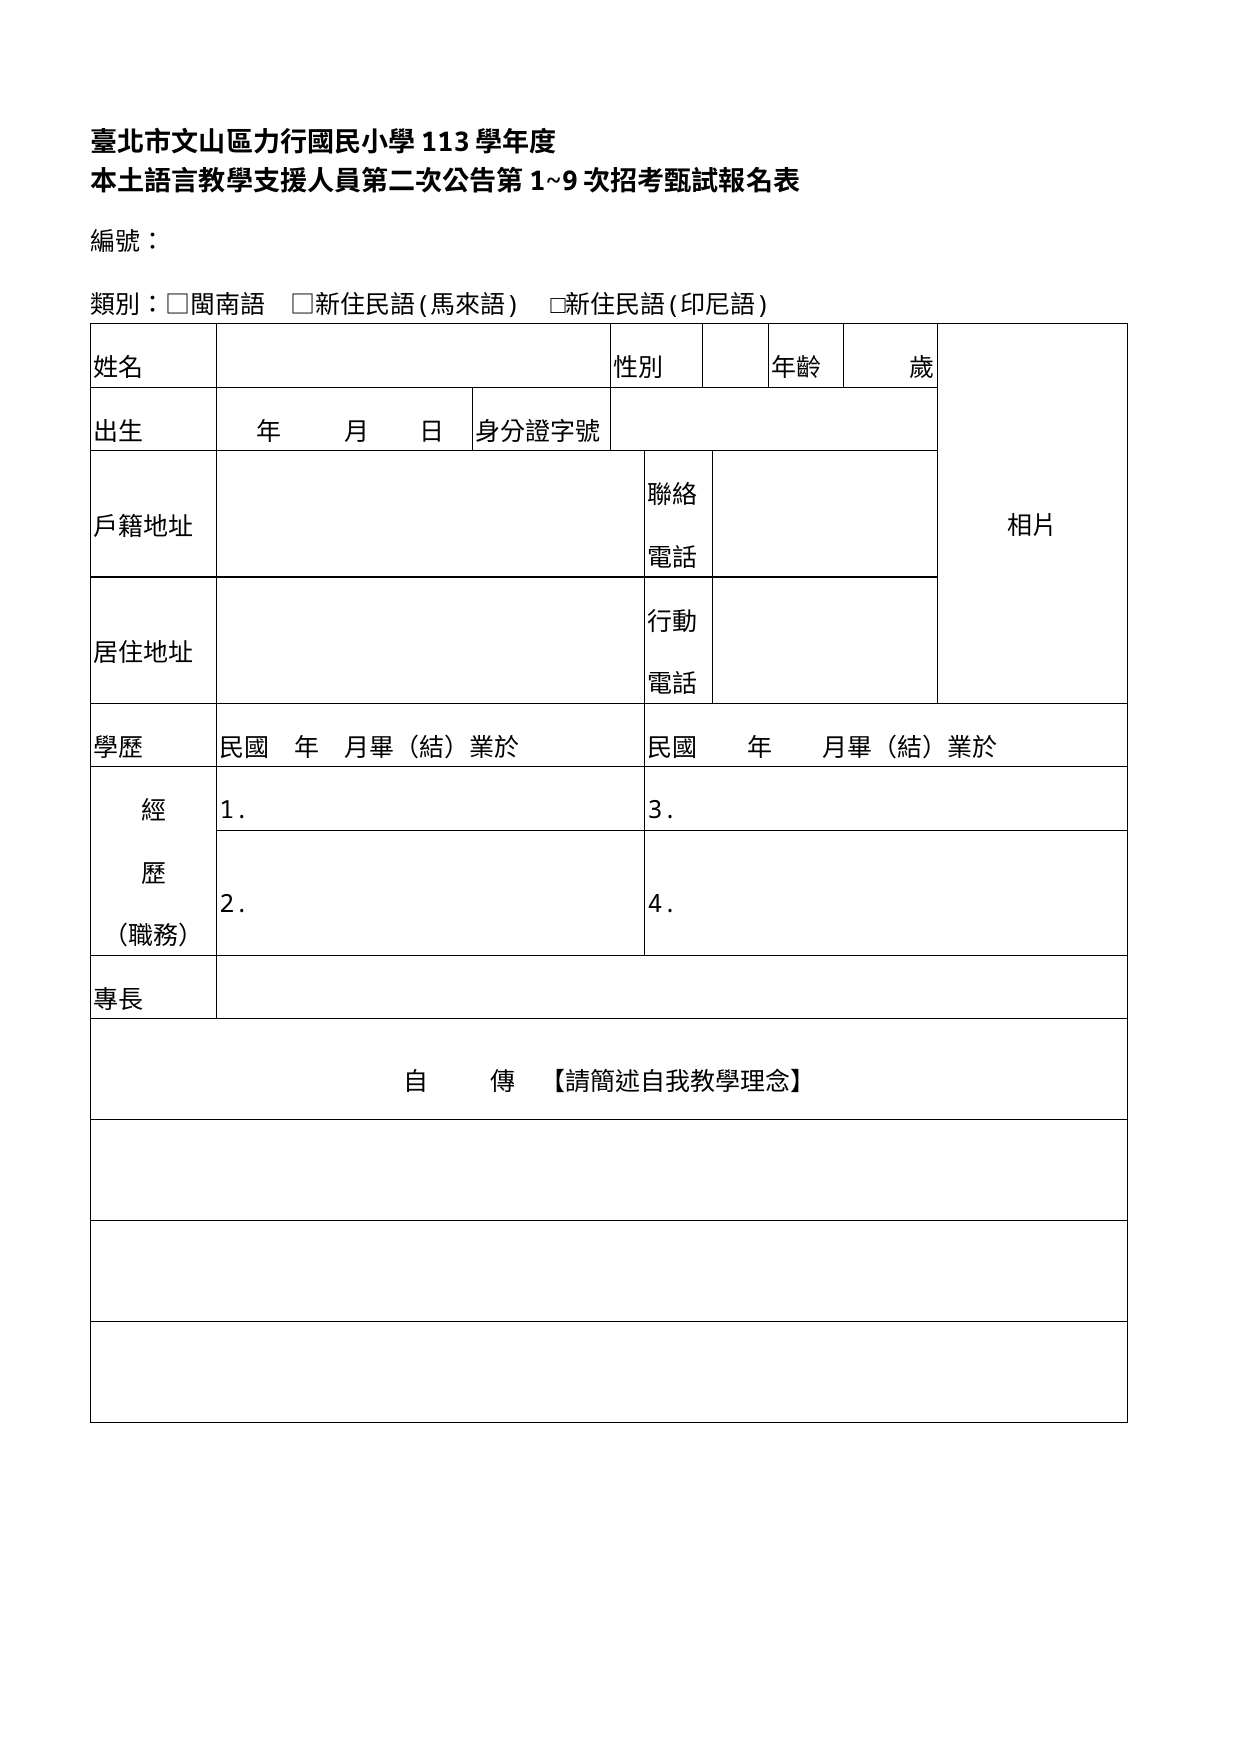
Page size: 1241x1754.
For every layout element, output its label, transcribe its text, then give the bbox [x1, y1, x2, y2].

table_cell 經 歷 （職務） [91, 767, 216, 954]
table_cell 身分證字號 [473, 388, 610, 450]
table_cell [91, 1322, 1127, 1422]
table_header [217, 324, 610, 387]
table_cell 聯絡電話 [645, 451, 712, 576]
table_cell 自 傳 【請簡述自我教學理念】 [91, 1019, 1127, 1119]
table_cell 1. [217, 767, 644, 829]
table_header 性別 [611, 324, 702, 387]
table_cell 2. [217, 831, 644, 954]
table_cell [611, 388, 937, 450]
table_cell [217, 451, 644, 576]
table_header 歲 [844, 324, 937, 387]
table_cell 專長 [91, 956, 216, 1018]
table_cell 民國 年 月畢（結）業於 [217, 704, 644, 766]
table_cell [217, 956, 1127, 1018]
table_cell 學歷 [91, 704, 216, 766]
text 編號： [90, 198, 1122, 261]
table_cell 出生 [91, 388, 216, 450]
text 本土語言教學支援人員第二次公告第1~9次招考甄試報名表 [90, 159, 1122, 198]
table_cell 4. [645, 831, 1127, 954]
table_cell 民國 年 月畢（結）業於 [645, 704, 1127, 766]
table_cell [91, 1120, 1127, 1220]
table_header 姓名 [91, 324, 216, 387]
table_header [703, 324, 768, 387]
table_cell [217, 578, 644, 702]
table_cell 行動電話 [645, 578, 712, 702]
table_header 相片 [938, 324, 1127, 702]
text 臺北市文山區力行國民小學113學年度 [90, 119, 1122, 159]
table_cell 戶籍地址 [91, 451, 216, 576]
table_cell 年 月 日 [217, 388, 472, 450]
table_cell 3. [645, 767, 1127, 829]
table_cell [713, 578, 937, 702]
table_cell 居住地址 [91, 578, 216, 702]
table_header 年齡 [769, 324, 843, 387]
text 類別：□閩南語 □新住民語(馬來語) □新住民語(印尼語) [90, 261, 1122, 323]
table_cell [91, 1221, 1127, 1321]
table_cell [713, 451, 937, 576]
